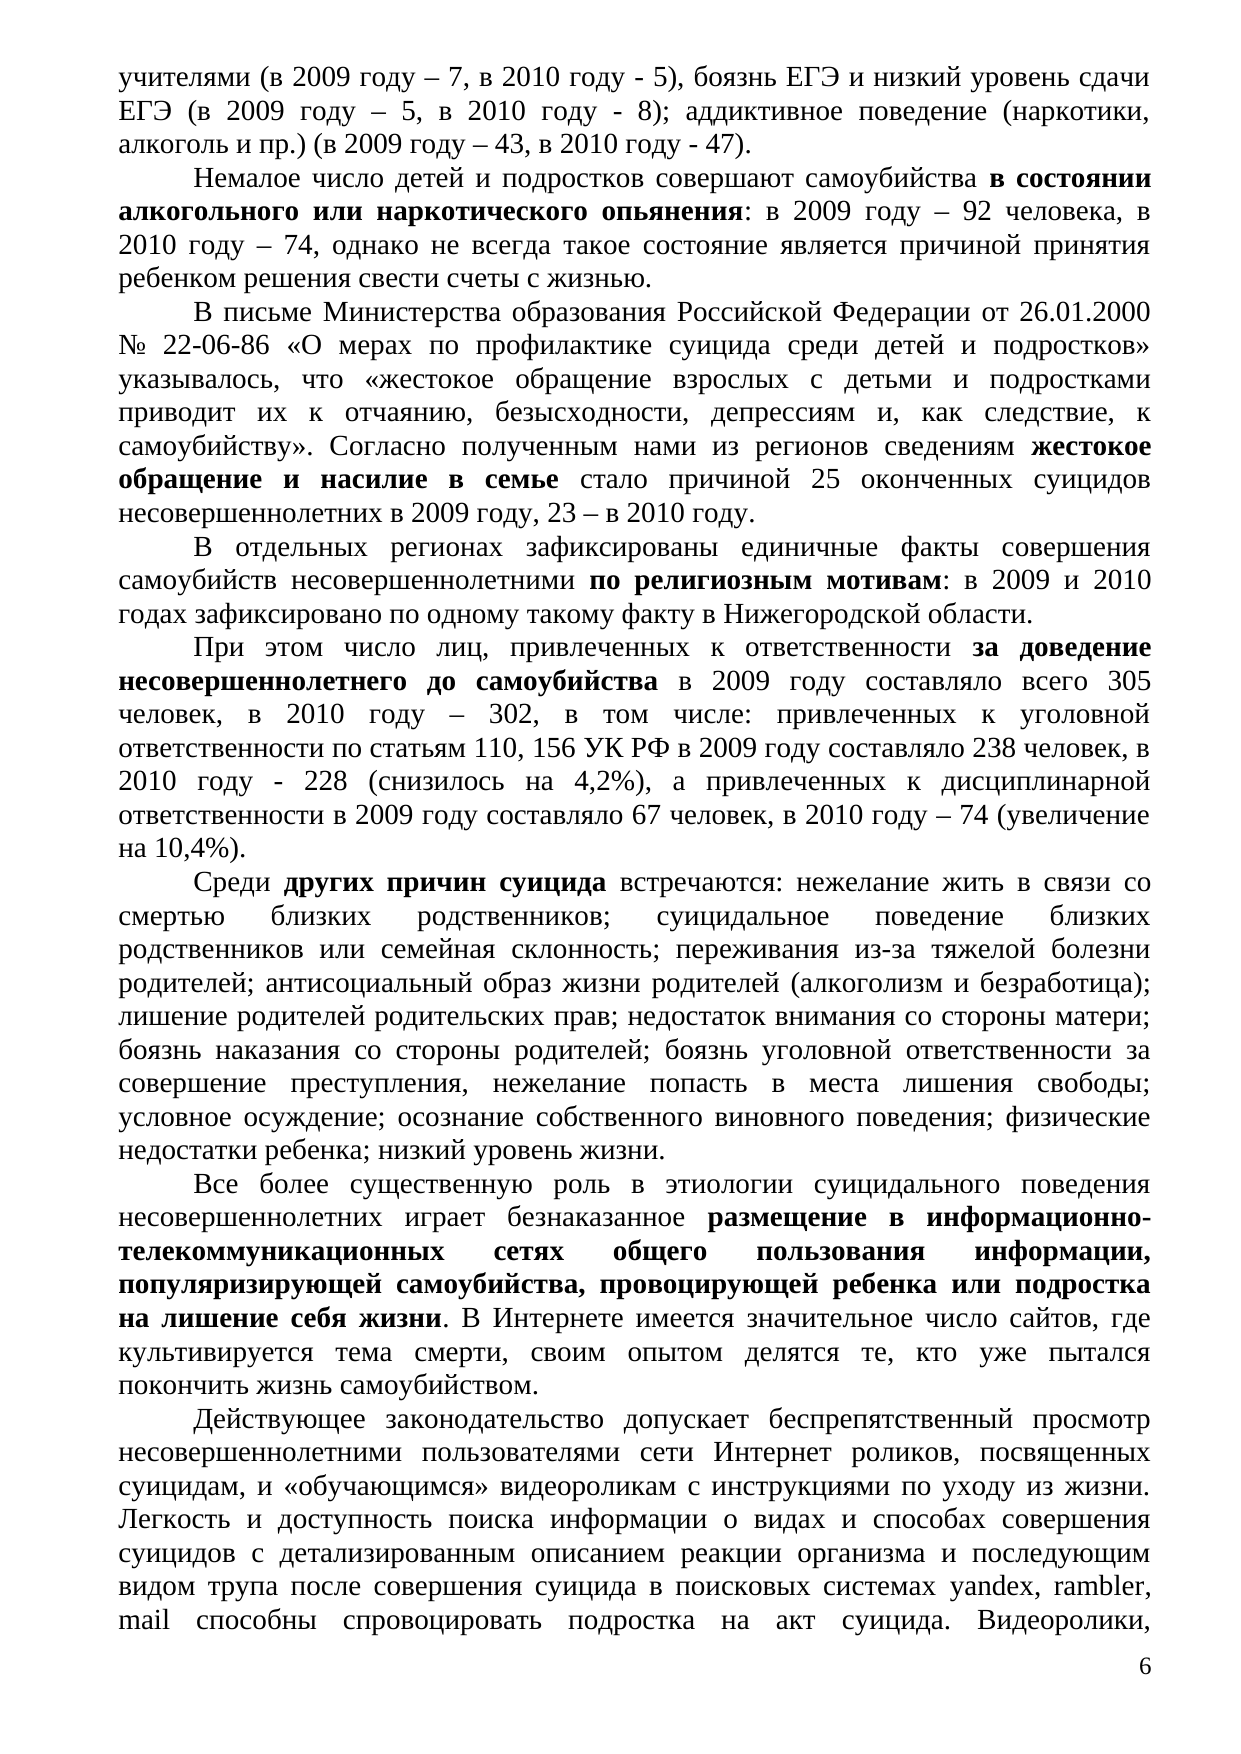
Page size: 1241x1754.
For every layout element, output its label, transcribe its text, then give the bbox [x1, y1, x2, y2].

text При этом число лиц, привлеченных к ответственности за доведение несовершеннолетнего до самоубийства в 2009 году составляло всего 305 человек, в 2010 году – 302, в том числе: привлеченных к уголовной ответственности по статьям 110, 156 УК РФ в 2009 году составляло 238 человек, в 2010 году - 228 (снизилось на 4,2%), а привлеченных к дисциплинарной ответственности в 2009 году составляло 67 человек, в 2010 году – 74 (увеличение на 10,4%). [118, 629, 1152, 864]
text Немалое число детей и подростков совершают самоубийства в состоянии алкогольного или наркотического опьянения: в 2009 году – 92 человека, в 2010 году – 74, однако не всегда такое состояние является причиной принятия ребенком решения свести счеты с жизнью. [118, 160, 1152, 294]
text В письме Министерства образования Российской Федерации от 26.01.2000 № 22-06-86 «О мерах по профилактике суицида среди детей и подростков» указывалось, что «жестокое обращение взрослых с детьми и подростками приводит их к отчаянию, безысходности, депрессиям и, как следствие, к самоубийству». Согласно полученным нами из регионов сведениям жестокое обращение и насилие в семье стало причиной 25 оконченных суицидов несовершеннолетних в 2009 году, 23 – в 2010 году. [118, 294, 1152, 529]
text Действующее законодательство допускает беспрепятственный просмотр несовершеннолетними пользователями сети Интернет роликов, посвященных суицидам, и «обучающимся» видеороликам с инструкциями по уходу из жизни. Легкость и доступность поиска информации о видах и способах совершения суицидов с детализированным описанием реакции организма и последующим видом трупа после совершения суицида в поисковых системах yandex, rambler, mail способны спровоцировать подростка на акт суицида. Видеоролики, [118, 1401, 1152, 1636]
text учителями (в 2009 году – 7, в 2010 году - 5), боязнь ЕГЭ и низкий уровень сдачи ЕГЭ (в 2009 году – 5, в 2010 году - 8); аддиктивное поведение (наркотики, алкоголь и пр.) (в 2009 году – 43, в 2010 году - 47). [118, 59, 1152, 160]
text Среди других причин суицида встречаются: нежелание жить в связи со смертью близких родственников; суицидальное поведение близких родственников или семейная склонность; переживания из-за тяжелой болезни родителей; антисоциальный образ жизни родителей (алкоголизм и безработица); лишение родителей родительских прав; недостаток внимания со стороны матери; боязнь наказания со стороны родителей; боязнь уголовной ответственности за совершение преступления, нежелание попасть в места лишения свободы; условное осуждение; осознание собственного виновного поведения; физические недостатки ребенка; низкий уровень жизни. [118, 864, 1152, 1166]
text В отдельных регионах зафиксированы единичные факты совершения самоубийств несовершеннолетними по религиозным мотивам: в 2009 и 2010 годах зафиксировано по одному такому факту в Нижегородской области. [118, 529, 1152, 629]
text Все более существенную роль в этиологии суицидального поведения несовершеннолетних играет безнаказанное размещение в информационно-телекоммуникационных сетях общего пользования информации, популяризирующей самоубийства, провоцирующей ребенка или подростка на лишение себя жизни. В Интернете имеется значительное число сайтов, где культивируется тема смерти, своим опытом делятся те, кто уже пытался покончить жизнь самоубийством. [118, 1166, 1152, 1401]
